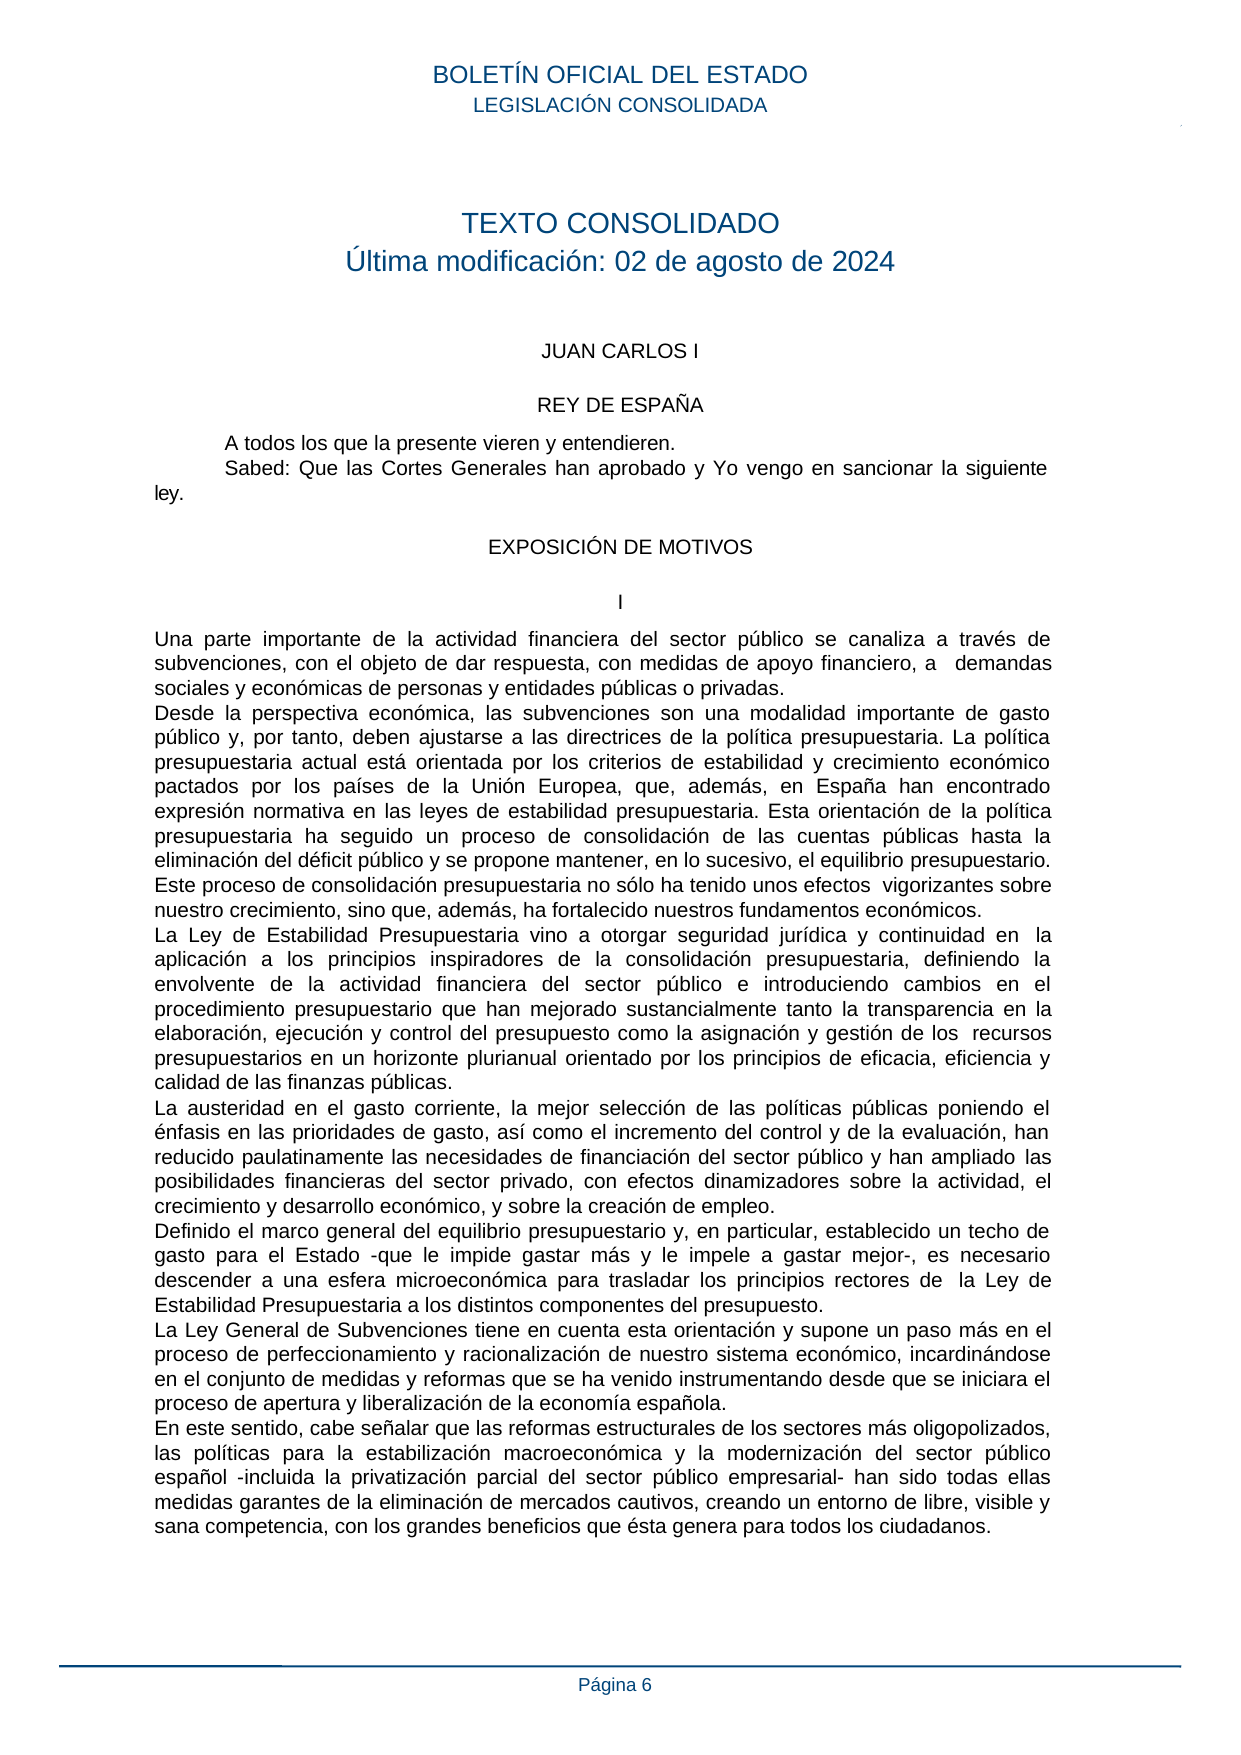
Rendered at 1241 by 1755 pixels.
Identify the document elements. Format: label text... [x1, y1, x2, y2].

text Una parte importante de la actividad financiera del sector público se canaliza a través de subvenciones, con el objeto de dar respuesta, con medidas de apoyo financiero, a demandas sociales y económicas de personas y entidades públicas o privadas. [154, 626, 1052, 699]
text TEXTO CONSOLIDADO [396, 206, 844, 240]
text La Ley General de Subvenciones tiene en cuenta esta orientación y supone un paso más en el proceso de perfeccionamiento y racionalización de nuestro sistema económico, incardinándose en el conjunto de medidas y reformas que se ha venido instrumentando desde que se iniciara el proceso de apertura y liberalización de la economía española. [154, 1317, 1052, 1415]
text ley. [154, 481, 220, 504]
text I [154, 590, 1087, 614]
text A todos los que la presente vieren y entendieren. [224, 431, 1168, 454]
text En este sentido, cabe señalar que las reformas estructurales de los sectores más oligopolizados, las políticas para la estabilización macroeconómica y la modernización del sector público español -incluida la privatización parcial del sector público empresarial- han sido todas ellas medidas garantes de la eliminación de mercados cautivos, creando un entorno de libre, visible y sana competencia, con los grandes beneficios que ésta genera para todos los ciudadanos. [154, 1416, 1052, 1538]
text Sabed: Que las Cortes Generales han aprobado y Yo vengo en sancionar la siguiente [224, 456, 1168, 479]
text EXPOSICIÓN DE MOTIVOS [396, 535, 844, 559]
text Última modificación: 02 de agosto de 2024 [276, 244, 965, 277]
text Este proceso de consolidación presupuestaria no sólo ha tenido unos efectos vigorizantes sobre nuestro crecimiento, sino que, además, ha fortalecido nuestros fundamentos económicos. [154, 873, 1052, 922]
text La austeridad en el gasto corriente, la mejor selección de las políticas públicas poniendo el énfasis en las prioridades de gasto, así como el incremento del control y de la evaluación, han reducido paulatinamente las necesidades de financiación del sector público y han ampliado las posibilidades financieras del sector privado, con efectos dinamizadores sobre la actividad, el crecimiento y desarrollo económico, y sobre la creación de empleo. [154, 1095, 1052, 1218]
text La Ley de Estabilidad Presupuestaria vino a otorgar seguridad jurídica y continuidad en la aplicación a los principios inspiradores de la consolidación presupuestaria, definiendo la envolvente de la actividad financiera del sector público e introduciendo cambios en el procedimiento presupuestario que han mejorado sustancialmente tanto la transparencia en la elaboración, ejecución y control del presupuesto como la asignación y gestión de los recursos presupuestarios en un horizonte plurianual orientado por los principios de eficacia, eficiencia y calidad de las finanzas públicas. [154, 923, 1052, 1094]
text Definido el marco general del equilibrio presupuestario y, en particular, establecido un techo de gasto para el Estado -que le impide gastar más y le impele a gastar mejor-, es necesario descender a una esfera microeconómica para trasladar los principios rectores de la Ley de Estabilidad Presupuestaria a los distintos componentes del presupuesto. [154, 1219, 1052, 1316]
text JUAN CARLOS I [396, 338, 844, 362]
text Desde la perspectiva económica, las subvenciones son una modalidad importante de gasto público y, por tanto, deben ajustarse a las directrices de la política presupuestaria. La política presupuestaria actual está orientada por los criterios de estabilidad y crecimiento económico pactados por los países de la Unión Europea, que, además, en España han encontrado expresión normativa en las leyes de estabilidad presupuestaria. Esta orientación de la política presupuestaria ha seguido un proceso de consolidación de las cuentas públicas hasta la eliminación del déficit público y se propone mantener, en lo sucesivo, el equilibrio presupuestario. [154, 701, 1052, 872]
text REY DE ESPAÑA [537, 393, 1168, 417]
